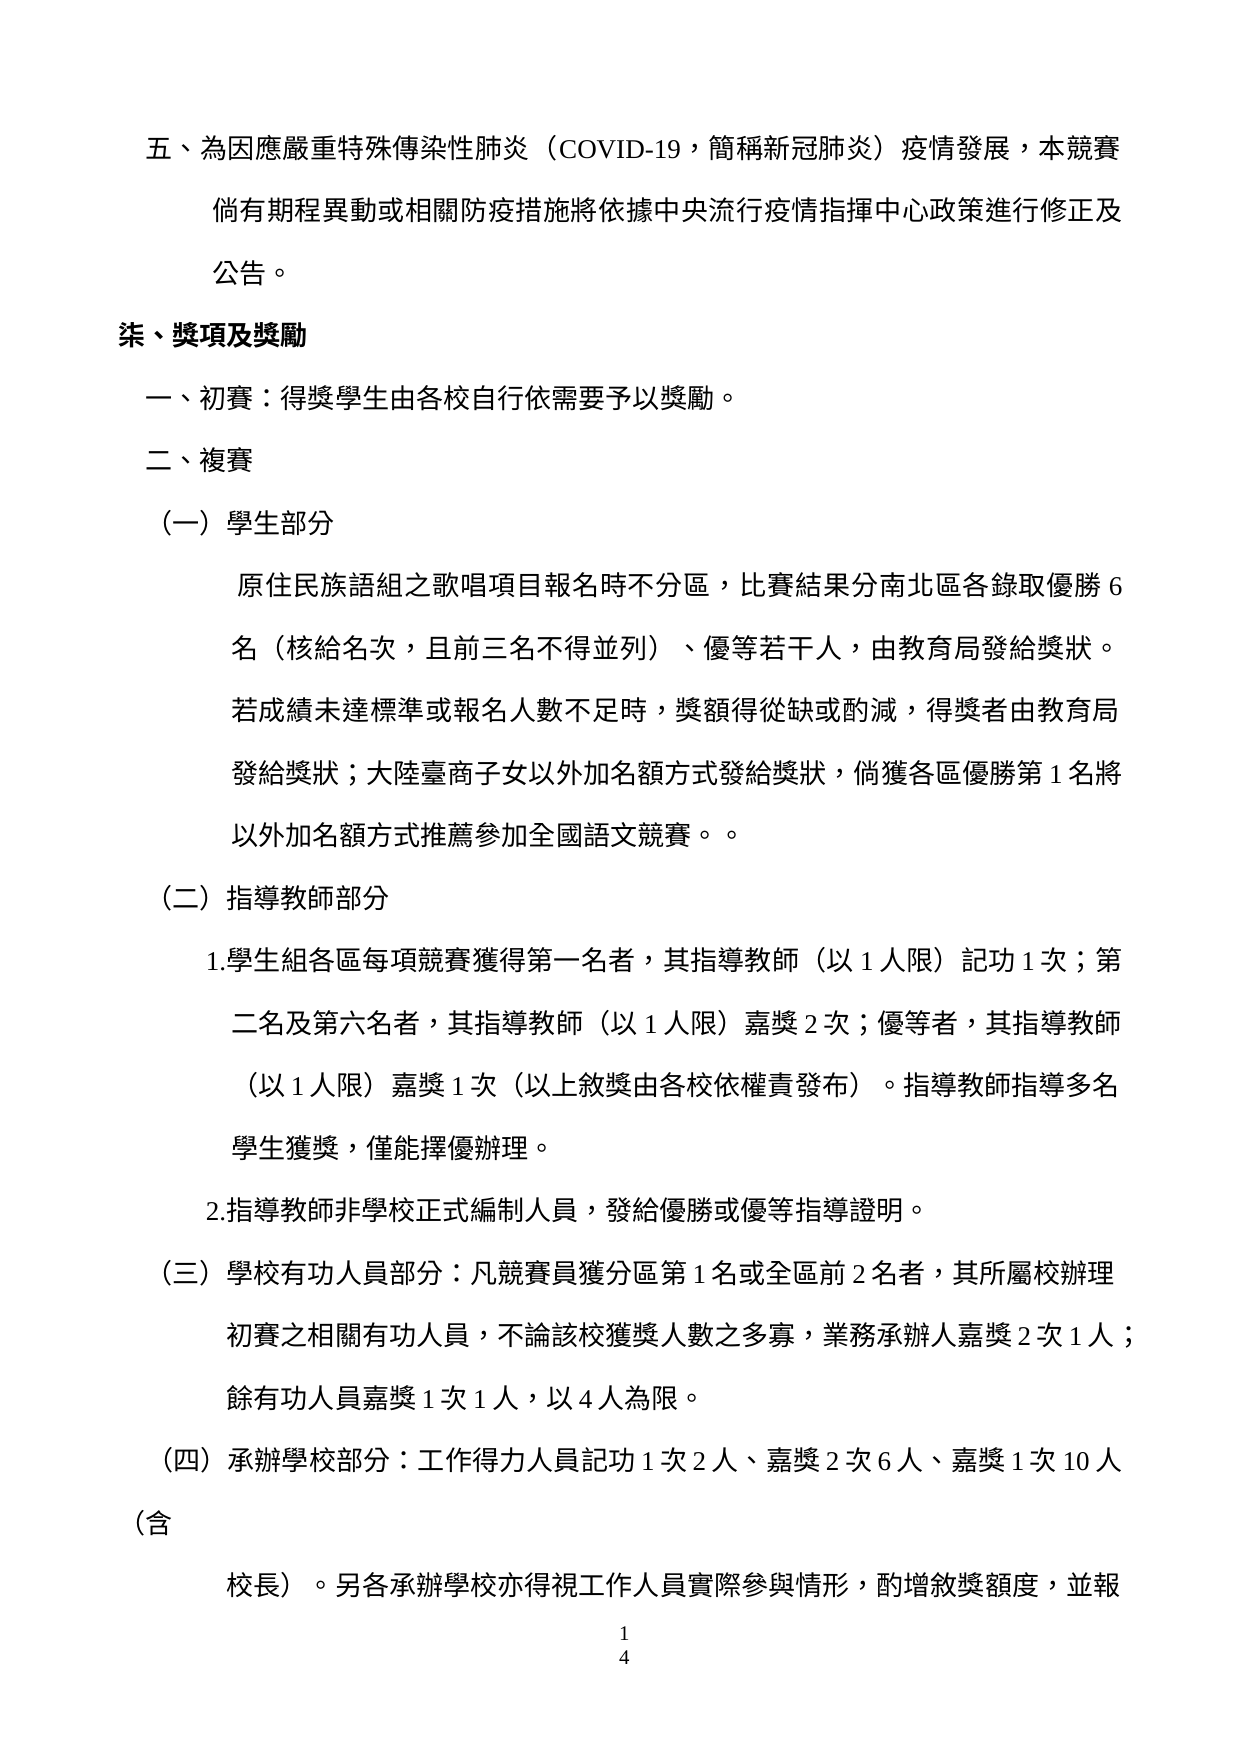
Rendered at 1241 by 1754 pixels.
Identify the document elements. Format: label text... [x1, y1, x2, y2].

text 校長）。另各承辦學校亦得視工作人員實際參與情形，酌增敘獎額度，並報 [118, 1542, 1122, 1605]
text 2.指導教師非學校正式編制人員，發給優勝或優等指導證明。 [206, 1167, 1122, 1230]
text 原住民族語組之歌唱項目報名時不分區，比賽結果分南北區各錄取優勝6名（核給名次，且前三名不得並列）、優等若干人，由教育局發給獎狀。若成績未達標準或報名人數不足時，獎額得從缺或酌減，得獎者由教育局發給獎狀；大陸臺商子女以外加名額方式發給獎狀，倘獲各區優勝第1名將以外加名額方式推薦參加全國語文競賽。。 [206, 542, 1122, 855]
text （二）指導教師部分 [145, 855, 1122, 917]
text （四）承辦學校部分：工作得力人員記功1次2人、嘉獎2次6人、嘉獎1次10人（含 [118, 1417, 1122, 1542]
text 五、為因應嚴重特殊傳染性肺炎（COVID-19，簡稱新冠肺炎）疫情發展，本競賽倘有期程異動或相關防疫措施將依據中央流行疫情指揮中心政策進行修正及公告。 [145, 105, 1122, 292]
text 餘有功人員嘉獎1次1人，以4人為限。 [118, 1355, 1122, 1417]
text （三）學校有功人員部分：凡競賽員獲分區第1名或全區前2名者，其所屬校辦理 [118, 1230, 1122, 1292]
text 1.學生組各區每項競賽獲得第一名者，其指導教師（以1人限）記功1次；第二名及第六名者，其指導教師（以1人限）嘉獎2次；優等者，其指導教師（以1人限）嘉獎1次（以上敘獎由各校依權責發布）。指導教師指導多名學生獲獎，僅能擇優辦理。 [206, 917, 1122, 1167]
text 一、初賽：得獎學生由各校自行依需要予以獎勵。 [145, 355, 1122, 417]
text 柒、獎項及獎勵 [118, 292, 1122, 355]
text （一）學生部分 [145, 480, 1122, 542]
text 二、複賽 [145, 417, 1122, 480]
text 初賽之相關有功人員，不論該校獲獎人數之多寡，業務承辦人嘉獎2次1人； [118, 1292, 1122, 1355]
